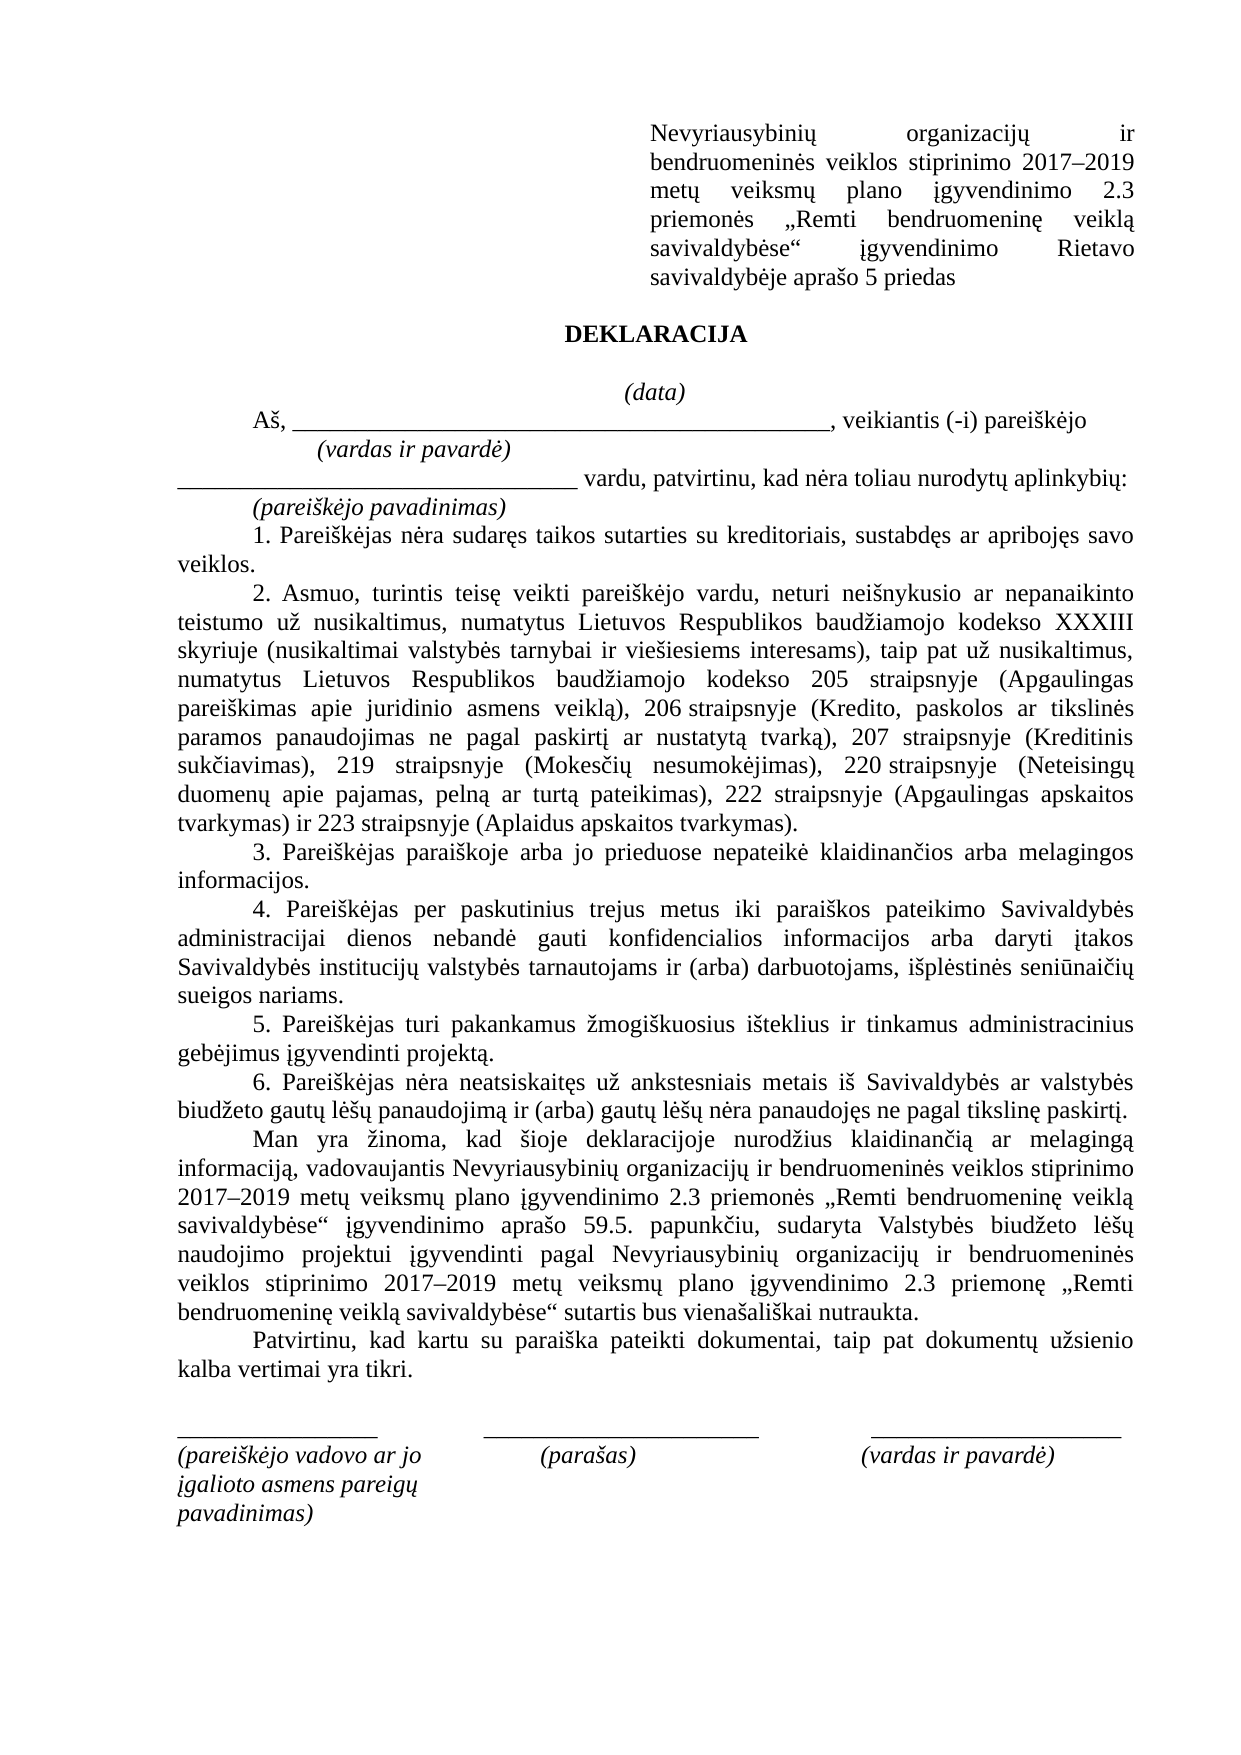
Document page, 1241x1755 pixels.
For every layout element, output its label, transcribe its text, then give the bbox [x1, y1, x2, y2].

text 2. Asmuo, turintis teisę veikti pareiškėjo vardu, neturi neišnykusio ar nepanaikinto teistumo už nusikaltimus, numatytus Lietuvos Respublikos baudžiamojo kodekso XXXIII skyriuje (nusikaltimai valstybės tarnybai ir viešiesiems interesams), taip pat už nusikaltimus, numatytus Lietuvos Respublikos baudžiamojo kodekso 205 straipsnyje (Apgaulingas pareiškimas apie juridinio asmens veiklą), 206 straipsnyje (Kredito, paskolos ar tikslinės paramos panaudojimas ne pagal paskirtį ar nustatytą tvarką), 207 straipsnyje (Kreditinis sukčiavimas), 219 straipsnyje (Mokesčių nesumokėjimas), 220 straipsnyje (Neteisingų duomenų apie pajamas, pelną ar turtą pateikimas), 222 straipsnyje (Apgaulingas apskaitos tvarkymas) ir 223 straipsnyje (Aplaidus apskaitos tvarkymas). [177, 578, 1134, 837]
text Nevyriausybinių organizacijų ir bendruomeninės veiklos stiprinimo 2017–2019 metų veiksmų plano įgyvendinimo 2.3 priemonės „Remti bendruomeninę veiklą savivaldybėse“ įgyvendinimo Rietavo savivaldybėje aprašo 5 priedas [650, 118, 1134, 291]
text 4. Pareiškėjas per paskutinius trejus metus iki paraiškos pateikimo Savivaldybės administracijai dienos nebandė gauti konfidencialios informacijos arba daryti įtakos Savivaldybės institucijų valstybės tarnautojams ir (arba) darbuotojams, išplėstinės seniūnaičių sueigos nariams. [177, 894, 1134, 1009]
text Man yra žinoma, kad šioje deklaracijoje nurodžius klaidinančią ar melagingą informaciją, vadovaujantis Nevyriausybinių organizacijų ir bendruomeninės veiklos stiprinimo 2017–2019 metų veiksmų plano įgyvendinimo 2.3 priemonės „Remti bendruomeninę veiklą savivaldybėse“ įgyvendinimo aprašo 59.5. papunkčiu, sudaryta Valstybės biudžeto lėšų naudojimo projektui įgyvendinti pagal Nevyriausybinių organizacijų ir bendruomeninės veiklos stiprinimo 2017–2019 metų veiksmų plano įgyvendinimo 2.3 priemonę „Remti bendruomeninę veiklą savivaldybėse“ sutartis bus vienašališkai nutraukta. [177, 1124, 1134, 1326]
text ________________________________ vardu, patvirtinu, kad nėra toliau nurodytų aplinkybių: [177, 463, 1134, 492]
text 3. Pareiškėjas paraiškoje arba jo prieduose nepateikė klaidinančios arba melagingos informacijos. [177, 837, 1134, 894]
text 5. Pareiškėjas turi pakankamus žmogiškuosius išteklius ir tinkamus administracinius gebėjimus įgyvendinti projektą. [177, 1009, 1134, 1067]
text Patvirtinu, kad kartu su paraiška pateikti dokumentai, taip pat dokumentų užsienio kalba vertimai yra tikri. [177, 1326, 1134, 1383]
text ________________ ______________________ ____________________ [177, 1412, 1134, 1441]
text (pareiškėjo vadovo ar jo (parašas) (vardas ir pavardė) [177, 1441, 1134, 1469]
text įgalioto asmens pareigų [177, 1469, 1134, 1498]
text DEKLARACIJA [177, 319, 1134, 348]
text 1. Pareiškėjas nėra sudaręs taikos sutarties su kreditoriais, sustabdęs ar apribojęs savo veiklos. [177, 521, 1134, 578]
text (data) [177, 377, 1134, 406]
text pavadinimas) [177, 1498, 1134, 1527]
text (vardas ir pavardė) [177, 434, 1134, 463]
text (pareiškėjo pavadinimas) [177, 492, 1134, 521]
text Aš, ___________________________________________, veikiantis (-i) pareiškėjo [177, 406, 1134, 434]
text 6. Pareiškėjas nėra neatsiskaitęs už ankstesniais metais iš Savivaldybės ar valstybės biudžeto gautų lėšų panaudojimą ir (arba) gautų lėšų nėra panaudojęs ne pagal tikslinę paskirtį. [177, 1067, 1134, 1124]
